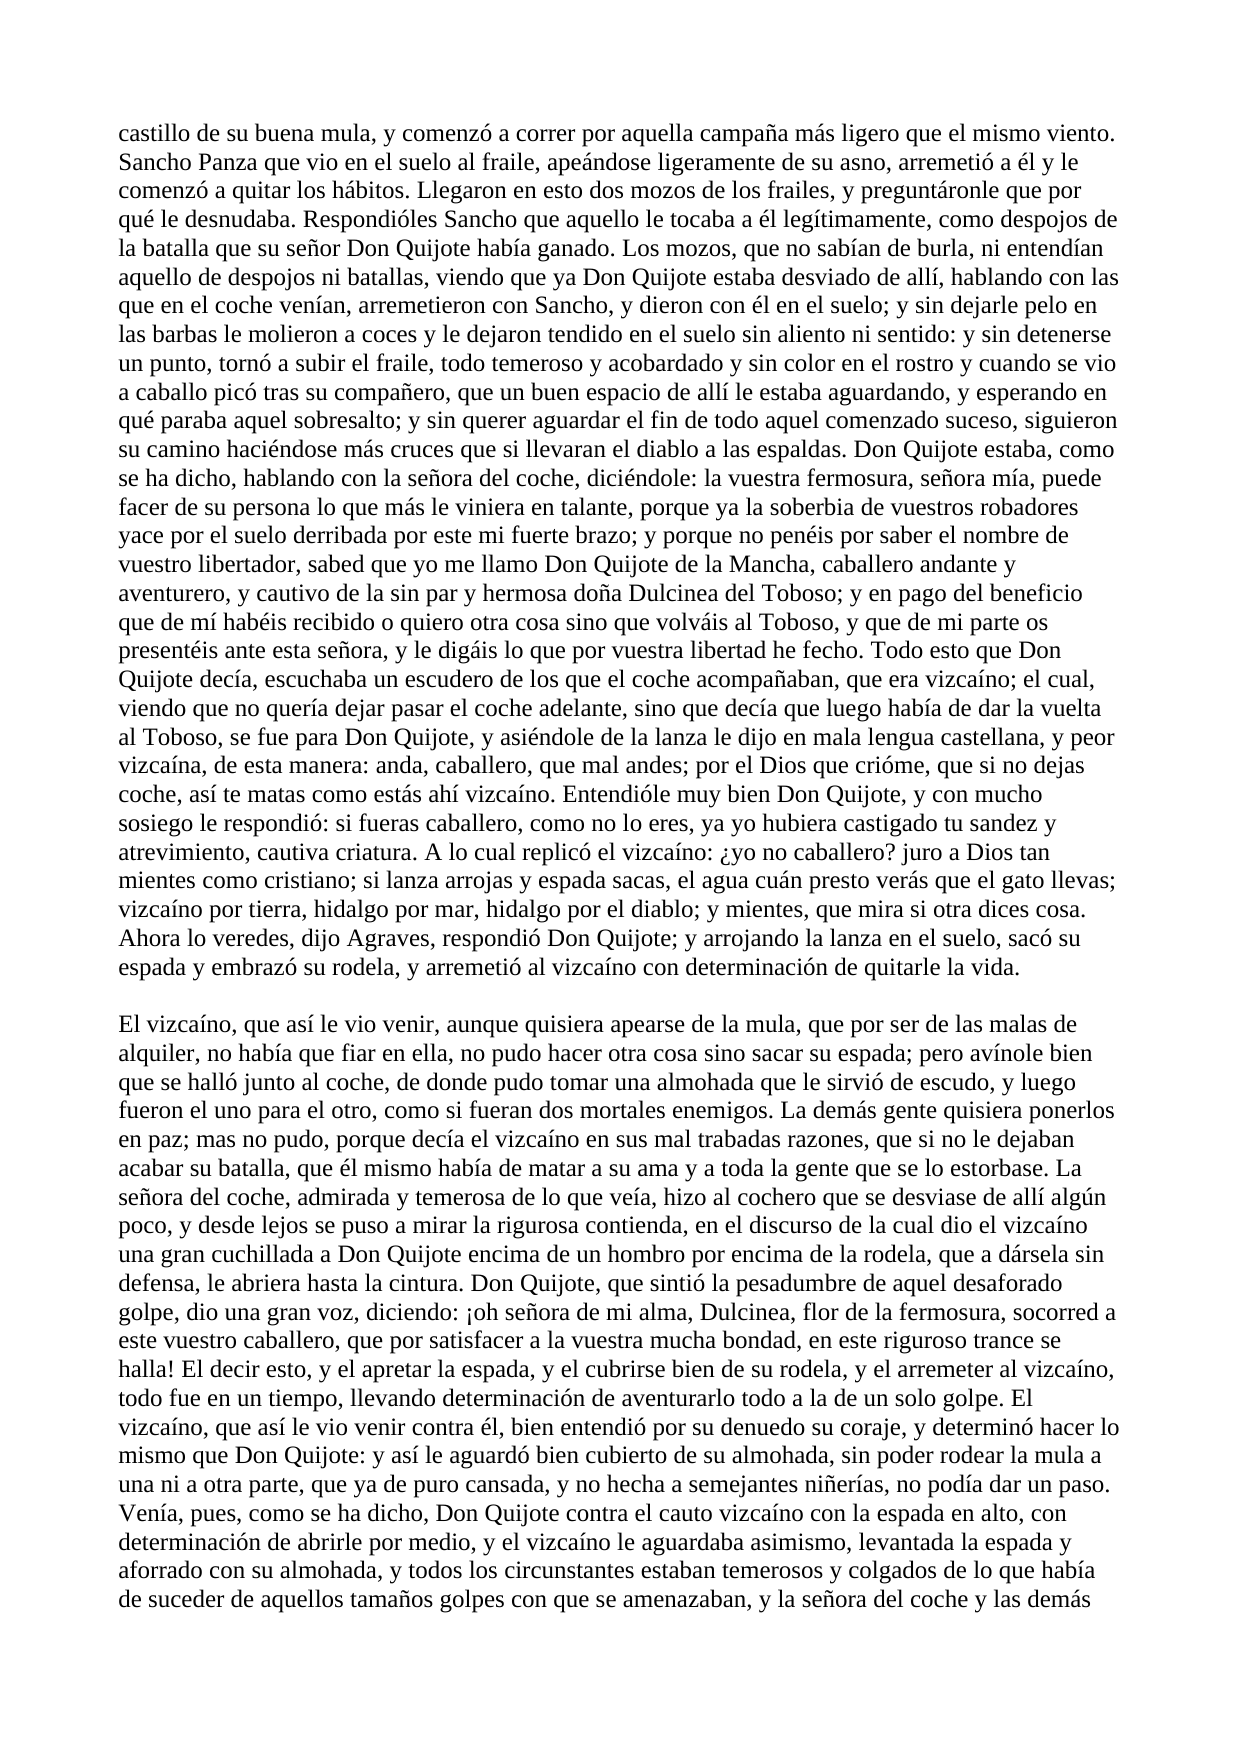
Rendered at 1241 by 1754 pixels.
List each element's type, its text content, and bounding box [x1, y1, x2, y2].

text castillo de su buena mula, y comenzó a correr por aquella campaña más ligero que el mismo viento. Sancho Panza que vio en el suelo al fraile, apeándose ligeramente de su asno, arremetió a él y le comenzó a quitar los hábitos. Llegaron en esto dos mozos de los frailes, y preguntáronle que por qué le desnudaba. Respondióles Sancho que aquello le tocaba a él legítimamente, como despojos de la batalla que su señor Don Quijote había ganado. Los mozos, que no sabían de burla, ni entendían aquello de despojos ni batallas, viendo que ya Don Quijote estaba desviado de allí, hablando con las que en el coche venían, arremetieron con Sancho, y dieron con él en el suelo; y sin dejarle pelo en las barbas le molieron a coces y le dejaron tendido en el suelo sin aliento ni sentido: y sin detenerse un punto, tornó a subir el fraile, todo temeroso y acobardado y sin color en el rostro y cuando se vio a caballo picó tras su compañero, que un buen espacio de allí le estaba aguardando, y esperando en qué paraba aquel sobresalto; y sin querer aguardar el fin de todo aquel comenzado suceso, siguieron su camino haciéndose más cruces que si llevaran el diablo a las espaldas. Don Quijote estaba, como se ha dicho, hablando con la señora del coche, diciéndole: la vuestra fermosura, señora mía, puede facer de su persona lo que más le viniera en talante, porque ya la soberbia de vuestros robadores yace por el suelo derribada por este mi fuerte brazo; y porque no penéis por saber el nombre de vuestro libertador, sabed que yo me llamo Don Quijote de la Mancha, caballero andante y aventurero, y cautivo de la sin par y hermosa doña Dulcinea del Toboso; y en pago del beneficio que de mí habéis recibido o quiero otra cosa sino que volváis al Toboso, y que de mi parte os presentéis ante esta señora, y le digáis lo que por vuestra libertad he fecho. Todo esto que Don Quijote decía, escuchaba un escudero de los que el coche acompañaban, que era vizcaíno; el cual, viendo que no quería dejar pasar el coche adelante, sino que decía que luego había de dar la vuelta al Toboso, se fue para Don Quijote, y asiéndole de la lanza le dijo en mala lengua castellana, y peor vizcaína, de esta manera: anda, caballero, que mal andes; por el Dios que crióme, que si no dejas coche, así te matas como estás ahí vizcaíno. Entendióle muy bien Don Quijote, y con mucho sosiego le respondió: si fueras caballero, como no lo eres, ya yo hubiera castigado tu sandez y atrevimiento, cautiva criatura. A lo cual replicó el vizcaíno: ¿yo no caballero? juro a Dios tan mientes como cristiano; si lanza arrojas y espada sacas, el agua cuán presto verás que el gato llevas; vizcaíno por tierra, hidalgo por mar, hidalgo por el diablo; y mientes, que mira si otra dices cosa. Ahora lo veredes, dijo Agraves, respondió Don Quijote; y arrojando la lanza en el suelo, sacó su espada y embrazó su rodela, y arremetió al vizcaíno con determinación de quitarle la vida. [118, 118, 1122, 981]
text El vizcaíno, que así le vio venir, aunque quisiera apearse de la mula, que por ser de las malas de alquiler, no había que fiar en ella, no pudo hacer otra cosa sino sacar su espada; pero avínole bien que se halló junto al coche, de donde pudo tomar una almohada que le sirvió de escudo, y luego fueron el uno para el otro, como si fueran dos mortales enemigos. La demás gente quisiera ponerlos en paz; mas no pudo, porque decía el vizcaíno en sus mal trabadas razones, que si no le dejaban acabar su batalla, que él mismo había de matar a su ama y a toda la gente que se lo estorbase. La señora del coche, admirada y temerosa de lo que veía, hizo al cochero que se desviase de allí algún poco, y desde lejos se puso a mirar la rigurosa contienda, en el discurso de la cual dio el vizcaíno una gran cuchillada a Don Quijote encima de un hombro por encima de la rodela, que a dársela sin defensa, le abriera hasta la cintura. Don Quijote, que sintió la pesadumbre de aquel desaforado golpe, dio una gran voz, diciendo: ¡oh señora de mi alma, Dulcinea, flor de la fermosura, socorred a este vuestro caballero, que por satisfacer a la vuestra mucha bondad, en este riguroso trance se halla! El decir esto, y el apretar la espada, y el cubrirse bien de su rodela, y el arremeter al vizcaíno, todo fue en un tiempo, llevando determinación de aventurarlo todo a la de un solo golpe. El vizcaíno, que así le vio venir contra él, bien entendió por su denuedo su coraje, y determinó hacer lo mismo que Don Quijote: y así le aguardó bien cubierto de su almohada, sin poder rodear la mula a una ni a otra parte, que ya de puro cansada, y no hecha a semejantes niñerías, no podía dar un paso. Venía, pues, como se ha dicho, Don Quijote contra el cauto vizcaíno con la espada en alto, con determinación de abrirle por medio, y el vizcaíno le aguardaba asimismo, levantada la espada y aforrado con su almohada, y todos los circunstantes estaban temerosos y colgados de lo que había de suceder de aquellos tamaños golpes con que se amenazaban, y la señora del coche y las demás [118, 1009, 1122, 1613]
